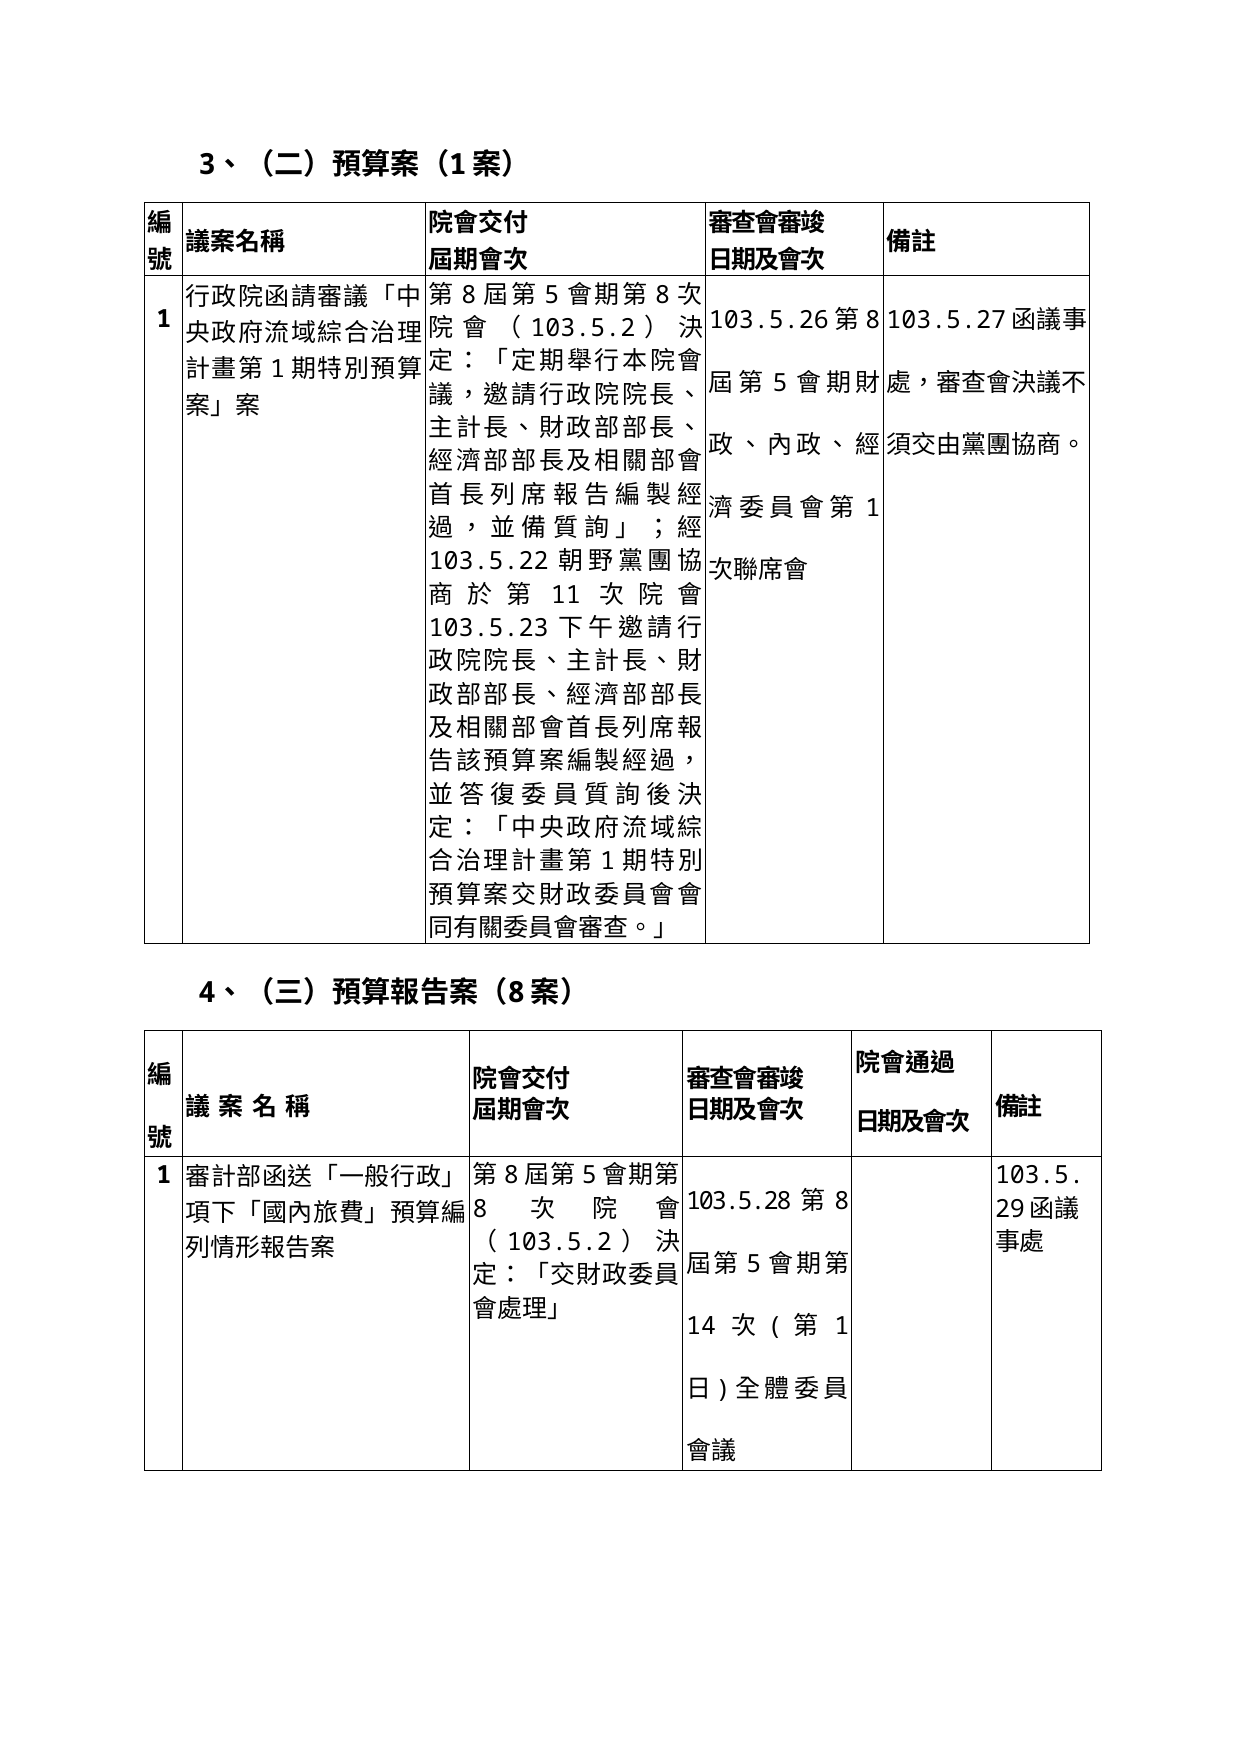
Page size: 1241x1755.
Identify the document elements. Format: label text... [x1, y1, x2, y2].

table_header 審查會審竣 日期及會次 [683, 1031, 851, 1156]
table_header 審查會審竣 日期及會次 [706, 203, 883, 275]
table_header 備註 [992, 1031, 1101, 1156]
table_header 議案名稱 [183, 1031, 469, 1156]
table_cell 1 [145, 276, 182, 943]
table_cell 103.5.29函議事處 [992, 1157, 1101, 1470]
table_header 議案名稱 [183, 203, 425, 275]
table_cell 103.5.28第8屆第5會期第14次(第1日)全體委員會議 [683, 1157, 851, 1470]
table_header 院會通過 日期及會次 [852, 1031, 991, 1156]
subtitle （三）預算報告案（8案） [198, 961, 1131, 1013]
table_cell 1 [145, 1157, 182, 1470]
table_cell 審計部函送「一般行政」項下「國內旅費」預算編列情形報告案 [183, 1157, 469, 1470]
table_cell [852, 1157, 991, 1470]
table_header 編號 [145, 1031, 182, 1156]
table_cell 第8屆第5會期第8次院會（103.5.2）決定：「交財政委員會處理」 [470, 1157, 682, 1470]
table_header 編號 [145, 203, 182, 275]
table_cell 第8屆第5會期第8次院會（103.5.2）決定：「定期舉行本院會議，邀請行政院院長、主計長、財政部部長、經濟部部長及相關部會首長列席報告編製經過，並備質詢」；經103.5.22朝野黨團協商於第11次院會103.5.23下午邀請行政院院長、主計長、財政部部長、經濟部部長及相關部會首長列席報告該預算案編製經過，並答復委員質詢後決定：「中央政府流域綜合治理計畫第1期特別預算案交財政委員會會同有關委員會審查。」 [426, 276, 705, 943]
subtitle （二）預算案（1案） [198, 133, 1131, 185]
table_cell 行政院函請審議「中央政府流域綜合治理計畫第1期特別預算案」案 [183, 276, 425, 943]
table_cell 103.5.26第8屆第5會期財政、內政、經濟委員會第1次聯席會 [706, 276, 883, 943]
table_header 備註 [884, 203, 1089, 275]
table_header 院會交付 屆期會次 [426, 203, 705, 275]
table_cell 103.5.27函議事處，審查會決議不須交由黨團協商。 [884, 276, 1089, 943]
table_header 院會交付 屆期會次 [470, 1031, 682, 1156]
